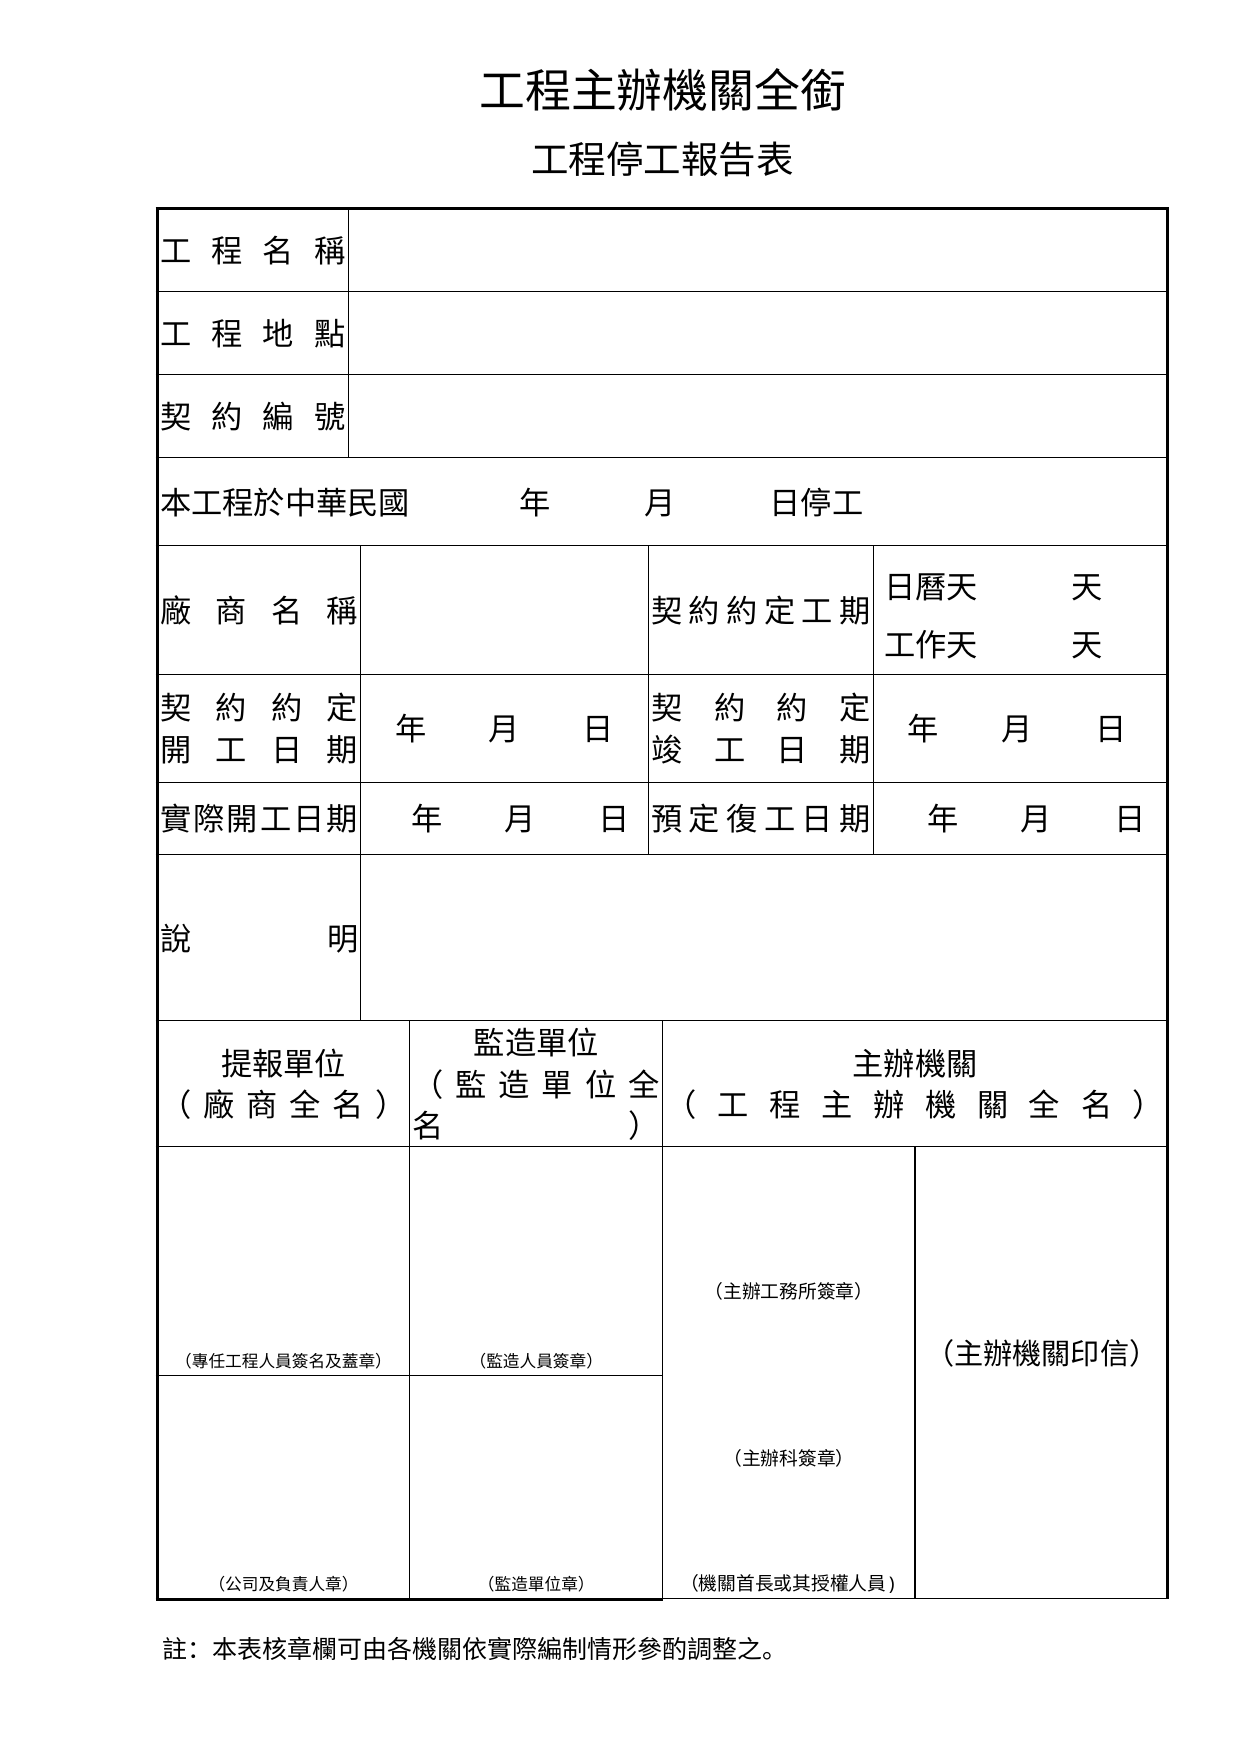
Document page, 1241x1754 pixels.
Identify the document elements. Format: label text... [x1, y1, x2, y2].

table_cell [349, 292, 1166, 374]
table_cell 工程地點 [159, 292, 348, 374]
text 工程停工報告表 [187, 141, 1137, 182]
table_cell 日曆天 天 工作天 天 [874, 546, 1166, 673]
table_cell （監造單位章） [410, 1376, 662, 1598]
table_cell 年 月 日 [361, 675, 648, 782]
table_cell （公司及負責人章） [159, 1376, 409, 1598]
table_cell [349, 375, 1166, 457]
table_cell （監造人員簽章） [410, 1147, 662, 1375]
table_cell [361, 546, 648, 673]
text 註：本表核章欄可由各機關依實際編制情形參酌調整之。 [162, 1629, 1137, 1665]
table_cell 預定復工日期 [649, 783, 873, 854]
table_cell 主辦機關 （工程主辦機關全名） [663, 1021, 1166, 1146]
table_cell （主辦工務所簽章） （主辦科簽章） （機關首長或其授權人員) [663, 1147, 914, 1598]
table_cell 契約約定 竣工日期 [649, 675, 873, 782]
table_cell 提報單位 （廠商全名） [159, 1021, 409, 1146]
table_cell （專任工程人員簽名及蓋章） [159, 1147, 409, 1375]
table_cell （主辦機關印信） [916, 1147, 1166, 1598]
table_cell 契約約定 開工日期 [159, 675, 360, 782]
table_cell 廠商名稱 [159, 546, 360, 673]
table_cell 年 月 日 [874, 783, 1166, 854]
table_header [349, 210, 1166, 291]
table_cell 年 月 日 [361, 783, 648, 854]
table_cell [361, 855, 1166, 1020]
table_header 工程名稱 [159, 210, 348, 291]
table_cell 本工程於中華民國 年 月 日停工 [159, 458, 1166, 545]
table_cell 年 月 日 [874, 675, 1166, 782]
table_cell 契約編號 [159, 375, 348, 457]
table_cell 契約約定工期 [649, 546, 873, 673]
table_cell 監造單位 （監造單位全名） [410, 1021, 662, 1146]
table_cell 說明 [159, 855, 360, 1020]
text 工程主辦機關全銜 [187, 74, 1137, 116]
table_cell 實際開工日期 [159, 783, 360, 854]
